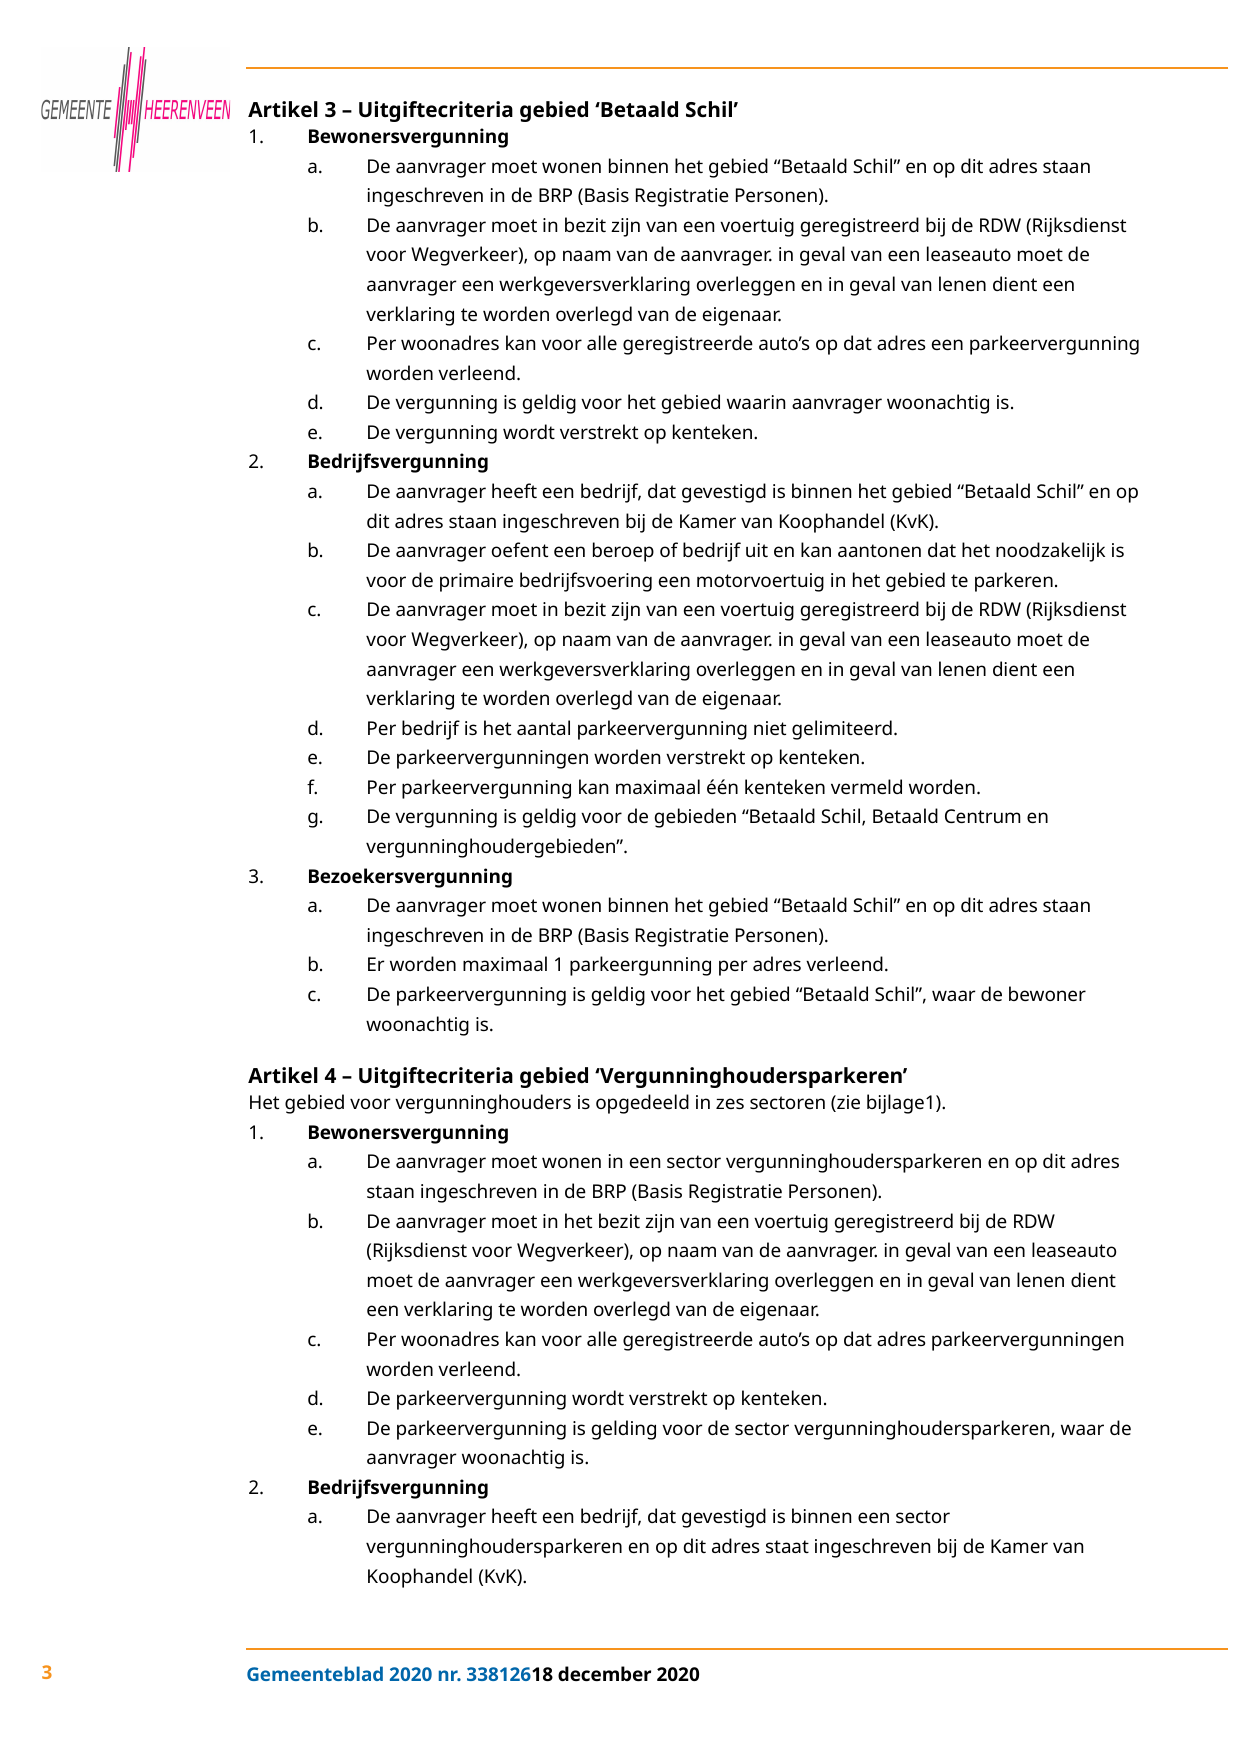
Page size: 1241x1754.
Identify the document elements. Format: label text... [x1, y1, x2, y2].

picture [41, 47, 231, 172]
list De parkeervergunningen worden verstrekt op kenteken. [307, 744, 1152, 770]
list De aanvrager moet wonen in een sector vergunninghoudersparkeren en op dit adres staan ingeschreven in de BRP (Basis Registratie Personen). [307, 1149, 1152, 1204]
list De aanvrager heeft een bedrijf, dat gevestigd is binnen het gebied “Betaald Schil” en op dit adres staan ingeschreven bij de Kamer van Koophandel (KvK). [307, 478, 1152, 533]
list Bezoekersvergunning [248, 863, 1152, 888]
list Bewonersvergunning [248, 123, 1152, 149]
list Per bedrijf is het aantal parkeervergunning niet gelimiteerd. [307, 715, 1152, 741]
list Per woonadres kan voor alle geregistreerde auto’s op dat adres een parkeervergunning worden verleend. [307, 330, 1152, 386]
list De aanvrager moet in het bezit zijn van een voertuig geregistreerd bij de RDW (Rijksdienst voor Wegverkeer), op naam van de aanvrager. in geval van een leaseauto moet de aanvrager een werkgeversverklaring overleggen en in geval van lenen dient een verklaring te worden overlegd van de eigenaar. [307, 1208, 1152, 1322]
list Bewonersvergunning [248, 1119, 1152, 1145]
list De parkeervergunning is geldig voor het gebied “Betaald Schil”, waar de bewoner woonachtig is. [307, 981, 1152, 1036]
list De aanvrager moet wonen binnen het gebied “Betaald Schil” en op dit adres staan ingeschreven in de BRP (Basis Registratie Personen). [307, 153, 1152, 208]
list De aanvrager heeft een bedrijf, dat gevestigd is binnen een sector vergunninghoudersparkeren en op dit adres staat ingeschreven bij de Kamer van Koophandel (KvK). [307, 1504, 1152, 1589]
list Bedrijfsvergunning [248, 449, 1152, 474]
list De aanvrager moet wonen binnen het gebied “Betaald Schil” en op dit adres staan ingeschreven in de BRP (Basis Registratie Personen). [307, 892, 1152, 948]
list Per parkeervergunning kan maximaal één kenteken vermeld worden. [307, 774, 1152, 800]
list De parkeervergunning is gelding voor de sector vergunninghoudersparkeren, waar de aanvrager woonachtig is. [307, 1415, 1152, 1470]
list Per woonadres kan voor alle geregistreerde auto’s op dat adres parkeervergunningen worden verleend. [307, 1326, 1152, 1382]
list Bedrijfsvergunning [248, 1474, 1152, 1500]
text Artikel 3 – Uitgiftecriteria gebied ‘Betaald Schil’ [248, 95, 1152, 123]
list De aanvrager moet in bezit zijn van een voertuig geregistreerd bij de RDW (Rijksdienst voor Wegverkeer), op naam van de aanvrager. in geval van een leaseauto moet de aanvrager een werkgeversverklaring overleggen en in geval van lenen dient een verklaring te worden overlegd van de eigenaar. [307, 212, 1152, 326]
list De vergunning is geldig voor de gebieden “Betaald Schil, Betaald Centrum en vergunninghoudergebieden”. [307, 804, 1152, 859]
list De aanvrager oefent een beroep of bedrijf uit en kan aantonen dat het noodzakelijk is voor de primaire bedrijfsvoering een motorvoertuig in het gebied te parkeren. [307, 537, 1152, 593]
text Artikel 4 – Uitgiftecriteria gebied ‘Vergunninghoudersparkeren’ [248, 1061, 1152, 1089]
text Het gebied voor vergunninghouders is opgedeeld in zes sectoren (zie bijlage1). [248, 1089, 1152, 1115]
list De aanvrager moet in bezit zijn van een voertuig geregistreerd bij de RDW (Rijksdienst voor Wegverkeer), op naam van de aanvrager. in geval van een leaseauto moet de aanvrager een werkgeversverklaring overleggen en in geval van lenen dient een verklaring te worden overlegd van de eigenaar. [307, 597, 1152, 711]
list De vergunning is geldig voor het gebied waarin aanvrager woonachtig is. [307, 389, 1152, 415]
list Er worden maximaal 1 parkeergunning per adres verleend. [307, 952, 1152, 977]
list De vergunning wordt verstrekt op kenteken. [307, 419, 1152, 445]
list De parkeervergunning wordt verstrekt op kenteken. [307, 1385, 1152, 1411]
